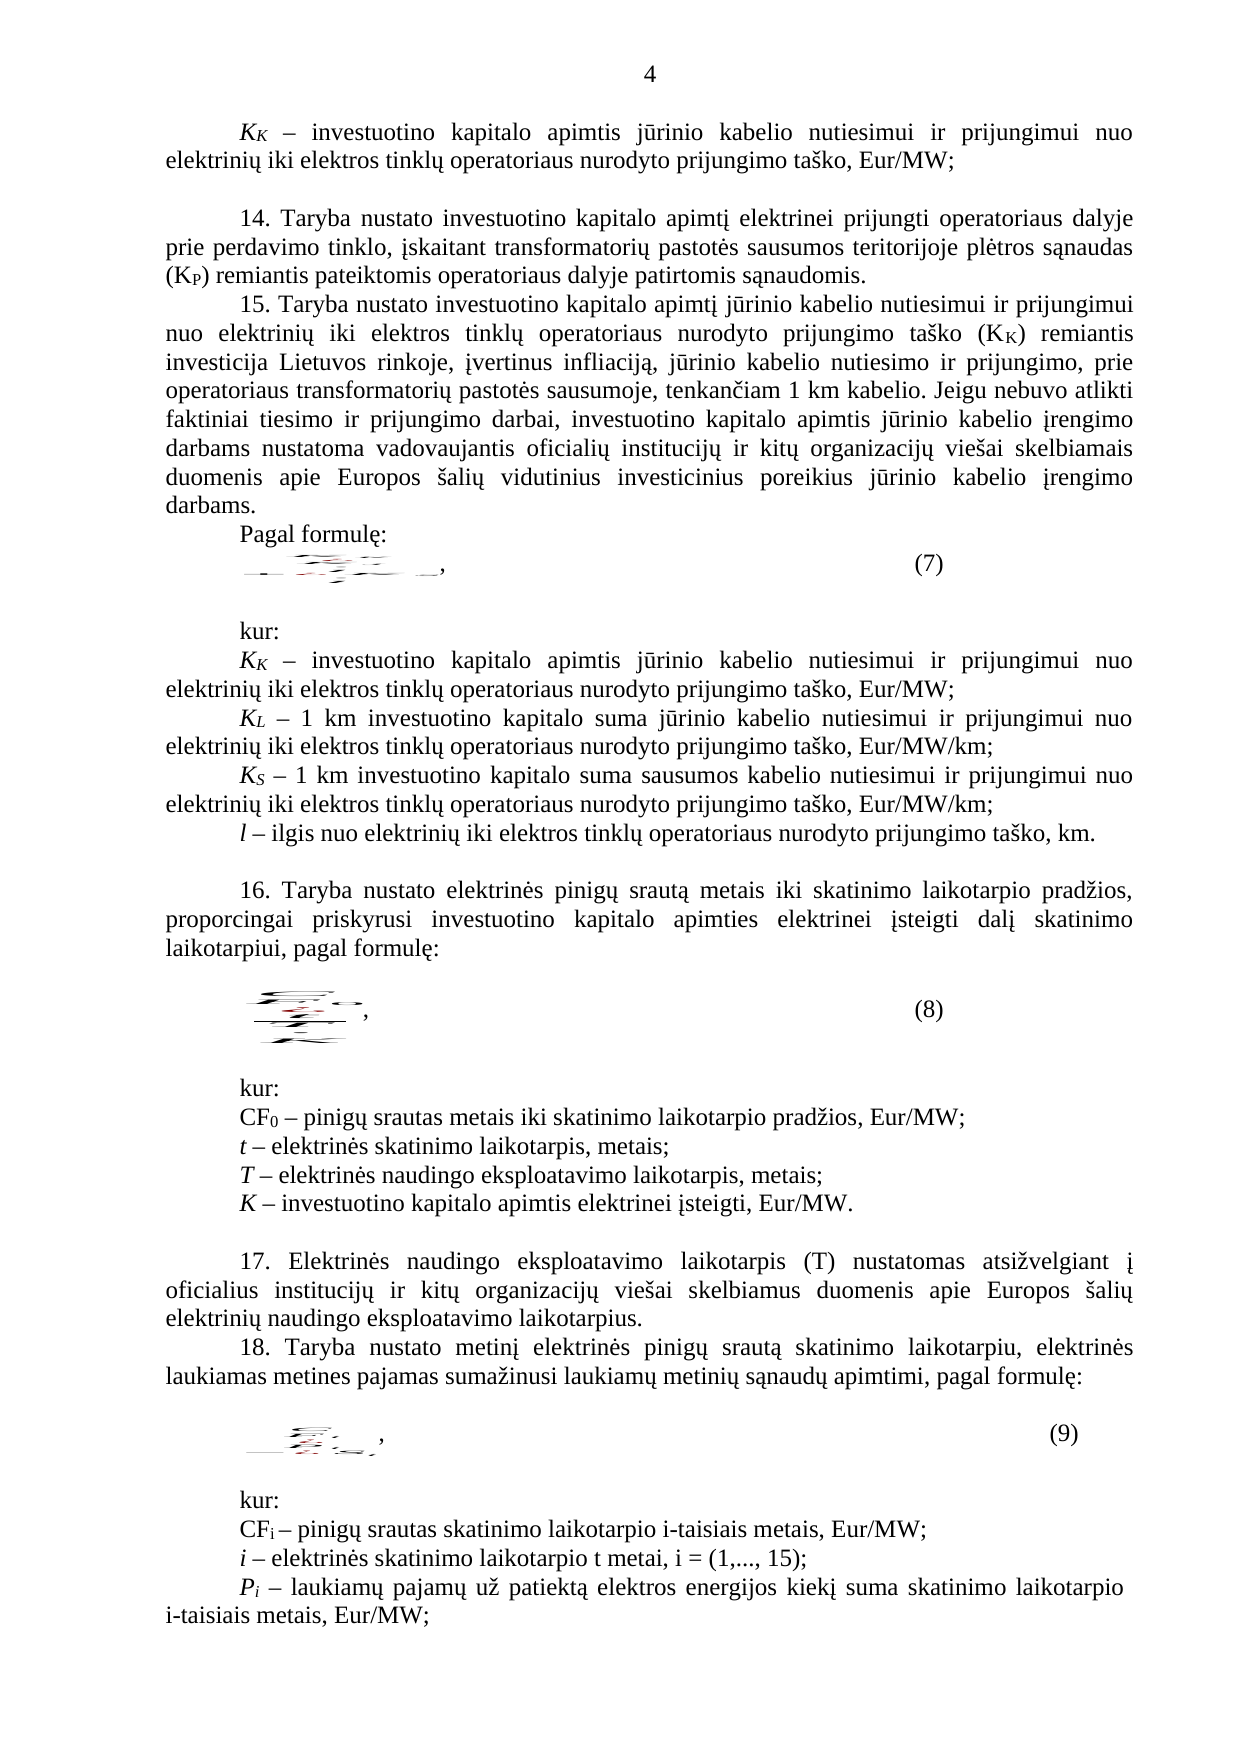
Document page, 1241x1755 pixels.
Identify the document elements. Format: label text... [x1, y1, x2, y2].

text KS – 1 km investuotino kapitalo suma sausumos kabelio nutiesimui ir prijungimui nuo elektrinių iki elektros tinklų operatoriaus nurodyto prijungimo taško, Eur/MW/km; [165, 760, 1134, 818]
text KL – 1 km investuotino kapitalo suma jūrinio kabelio nutiesimui ir prijungimui nuo elektrinių iki elektros tinklų operatoriaus nurodyto prijungimo taško, Eur/MW/km; [165, 703, 1134, 760]
text Pi – laukiamų pajamų už patiektą elektros energijos kiekį suma skatinimo laikotarpio i-taisiais metais, Eur/MW; [165, 1572, 1134, 1629]
text kur: [239, 1073, 1134, 1102]
text 16. Taryba nustato elektrinės pinigų srautą metais iki skatinimo laikotarpio pradžios, proporcingai priskyrusi investuotino kapitalo apimties elektrinei įsteigti dalį skatinimo laikotarpiui, pagal formulę: [165, 875, 1134, 961]
text Pagal formulę: [239, 519, 1134, 548]
text kur: [239, 1486, 1134, 1514]
text , (8) [239, 990, 1134, 1045]
text , (7) [239, 548, 1134, 588]
text T – elektrinės naudingo eksploatavimo laikotarpis, metais; [239, 1160, 1134, 1188]
text 15. Taryba nustato investuotino kapitalo apimtį jūrinio kabelio nutiesimui ir prijungimui nuo elektrinių iki elektros tinklų operatoriaus nurodyto prijungimo taško (KK) remiantis investicija Lietuvos rinkoje, įvertinus infliaciją, jūrinio kabelio nutiesimo ir prijungimo, prie operatoriaus transformatorių pastotės sausumoje, tenkančiam 1 km kabelio. Jeigu nebuvo atlikti faktiniai tiesimo ir prijungimo darbai, investuotino kapitalo apimtis jūrinio kabelio įrengimo darbams nustatoma vadovaujantis oficialių institucijų ir kitų organizacijų viešai skelbiamais duomenis apie Europos šalių vidutinius investicinius poreikius jūrinio kabelio įrengimo darbams. [165, 289, 1134, 519]
text CFi – pinigų srautas skatinimo laikotarpio i-taisiais metais, Eur/MW; [165, 1514, 1134, 1543]
text 18. Taryba nustato metinį elektrinės pinigų srautą skatinimo laikotarpiu, elektrinės laukiamas metines pajamas sumažinusi laukiamų metinių sąnaudų apimtimi, pagal formulę: [165, 1332, 1134, 1390]
text t – elektrinės skatinimo laikotarpis, metais; [239, 1131, 1134, 1160]
text K – investuotino kapitalo apimtis elektrinei įsteigti, Eur/MW. [239, 1188, 1134, 1217]
text KK – investuotino kapitalo apimtis jūrinio kabelio nutiesimui ir prijungimui nuo elektrinių iki elektros tinklų operatoriaus nurodyto prijungimo taško, Eur/MW; [165, 645, 1134, 703]
text i – elektrinės skatinimo laikotarpio t metai, i = (1,..., 15); [165, 1543, 1134, 1572]
text CF0 – pinigų srautas metais iki skatinimo laikotarpio pradžios, Eur/MW; [239, 1102, 1134, 1131]
text KK – investuotino kapitalo apimtis jūrinio kabelio nutiesimui ir prijungimui nuo elektrinių iki elektros tinklų operatoriaus nurodyto prijungimo taško, Eur/MW; [165, 117, 1134, 174]
text 14. Taryba nustato investuotino kapitalo apimtį elektrinei prijungti operatoriaus dalyje prie perdavimo tinklo, įskaitant transformatorių pastotės sausumos teritorijoje plėtros sąnaudas (KP) remiantis pateiktomis operatoriaus dalyje patirtomis sąnaudomis. [165, 203, 1134, 289]
text , (9) [239, 1418, 1134, 1457]
text 17. Elektrinės naudingo eksploatavimo laikotarpis (T) nustatomas atsižvelgiant į oficialius institucijų ir kitų organizacijų viešai skelbiamus duomenis apie Europos šalių elektrinių naudingo eksploatavimo laikotarpius. [165, 1246, 1134, 1332]
text kur: [165, 616, 1134, 645]
text l – ilgis nuo elektrinių iki elektros tinklų operatoriaus nurodyto prijungimo taško, km. [165, 818, 1134, 846]
